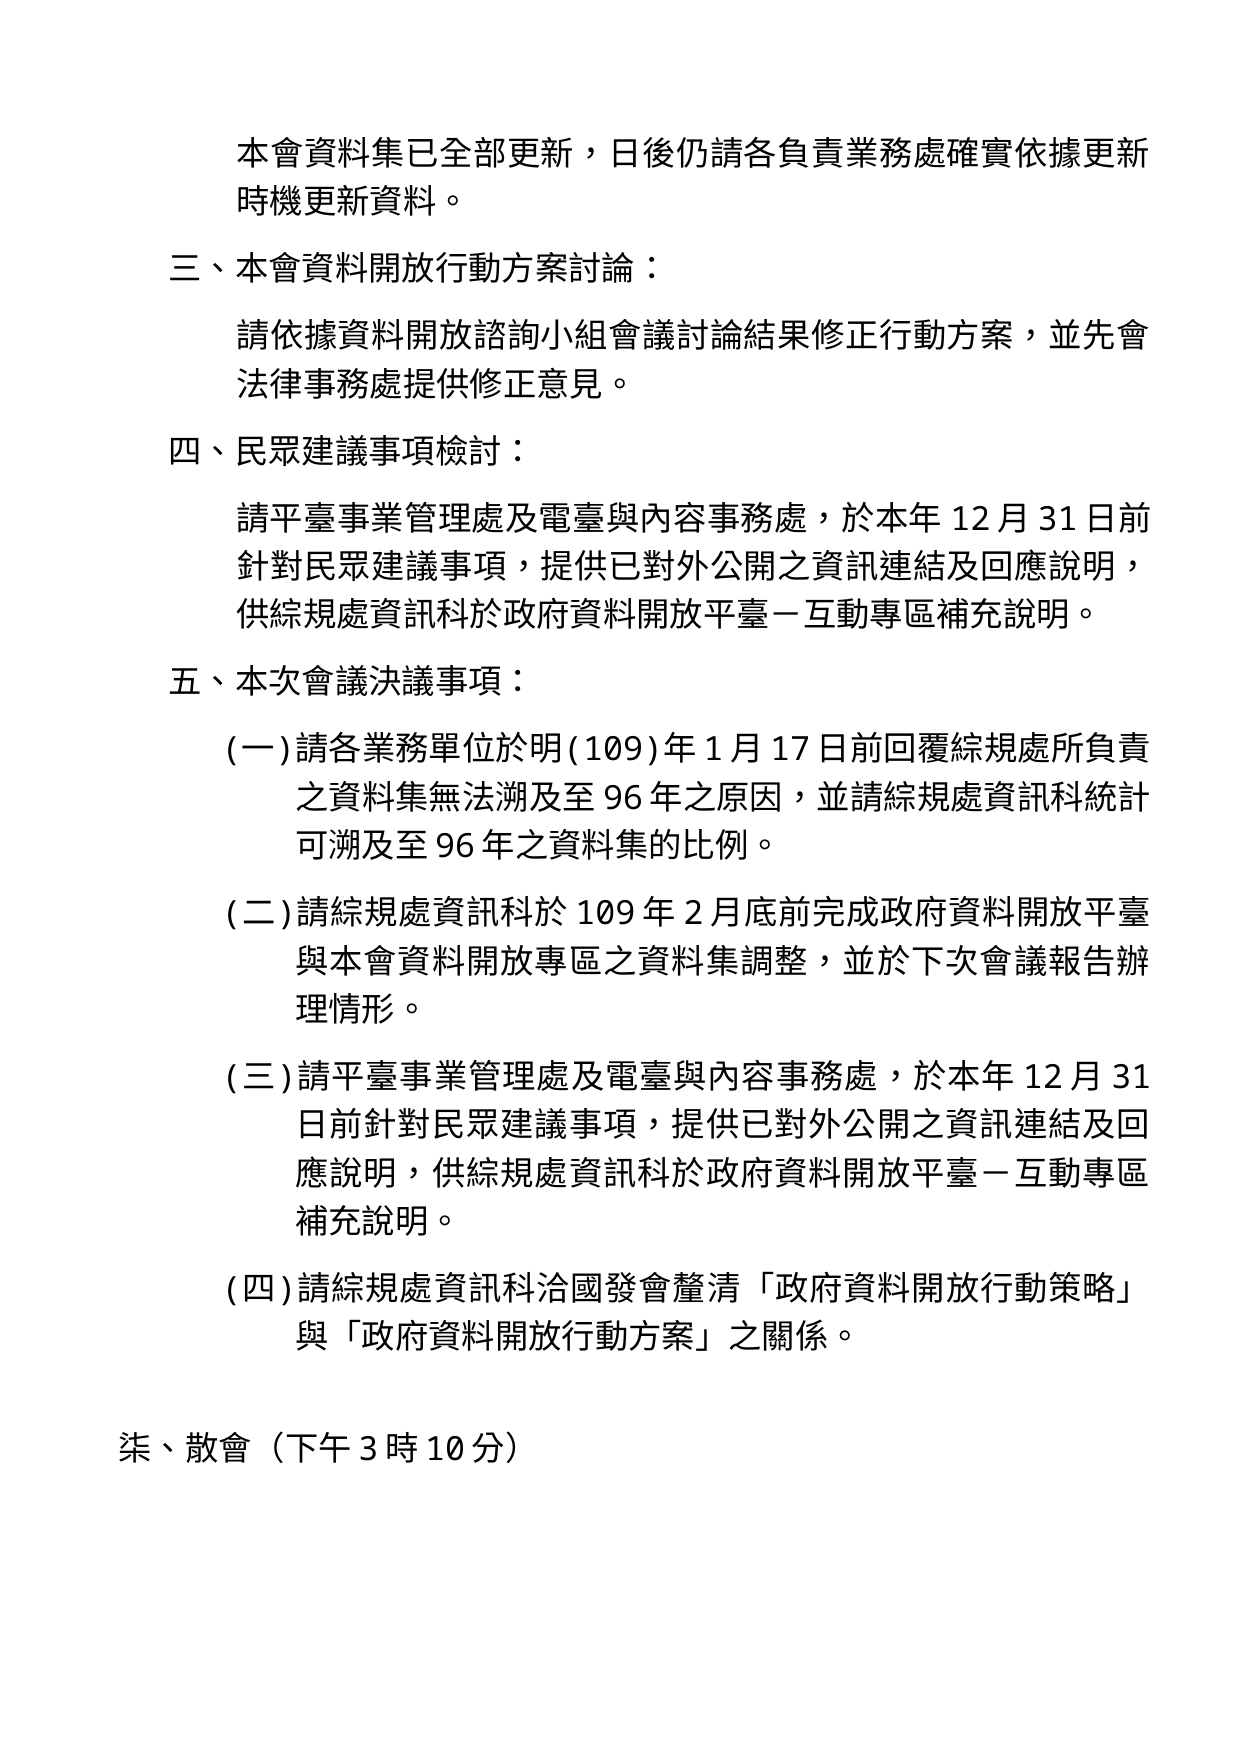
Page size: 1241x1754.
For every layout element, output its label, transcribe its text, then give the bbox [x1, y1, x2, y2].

list 本會資料開放行動方案討論： [168, 242, 1152, 290]
list 本次會議決議事項： [168, 655, 1152, 703]
text 本會資料集已全部更新，日後仍請各負責業務處確實依據更新時機更新資料。 [236, 127, 1152, 223]
text (一)請各業務單位於明(109)年1月17日前回覆綜規處所負責之資料集無法溯及至96年之原因，並請綜規處資訊科統計可溯及至96年之資料集的比例。 [221, 722, 1152, 867]
list 民眾建議事項檢討： [168, 424, 1152, 473]
text (三)請平臺事業管理處及電臺與內容事務處，於本年12月31日前針對民眾建議事項，提供已對外公開之資訊連結及回應說明，供綜規處資訊科於政府資料開放平臺－互動專區補充說明。 [221, 1050, 1152, 1243]
text 請平臺事業管理處及電臺與內容事務處，於本年12月31日前針對民眾建議事項，提供已對外公開之資訊連結及回應說明，供綜規處資訊科於政府資料開放平臺－互動專區補充說明。 [236, 491, 1152, 636]
text 請依據資料開放諮詢小組會議討論結果修正行動方案，並先會法律事務處提供修正意見。 [236, 309, 1152, 406]
text (四)請綜規處資訊科洽國發會釐清「政府資料開放行動策略」與「政府資料開放行動方案」之關係。 [221, 1262, 1152, 1358]
text (二)請綜規處資訊科於109年2月底前完成政府資料開放平臺與本會資料開放專區之資料集調整，並於下次會議報告辦理情形。 [221, 886, 1152, 1031]
subtitle 散會（下午3時10分） [118, 1419, 1152, 1471]
